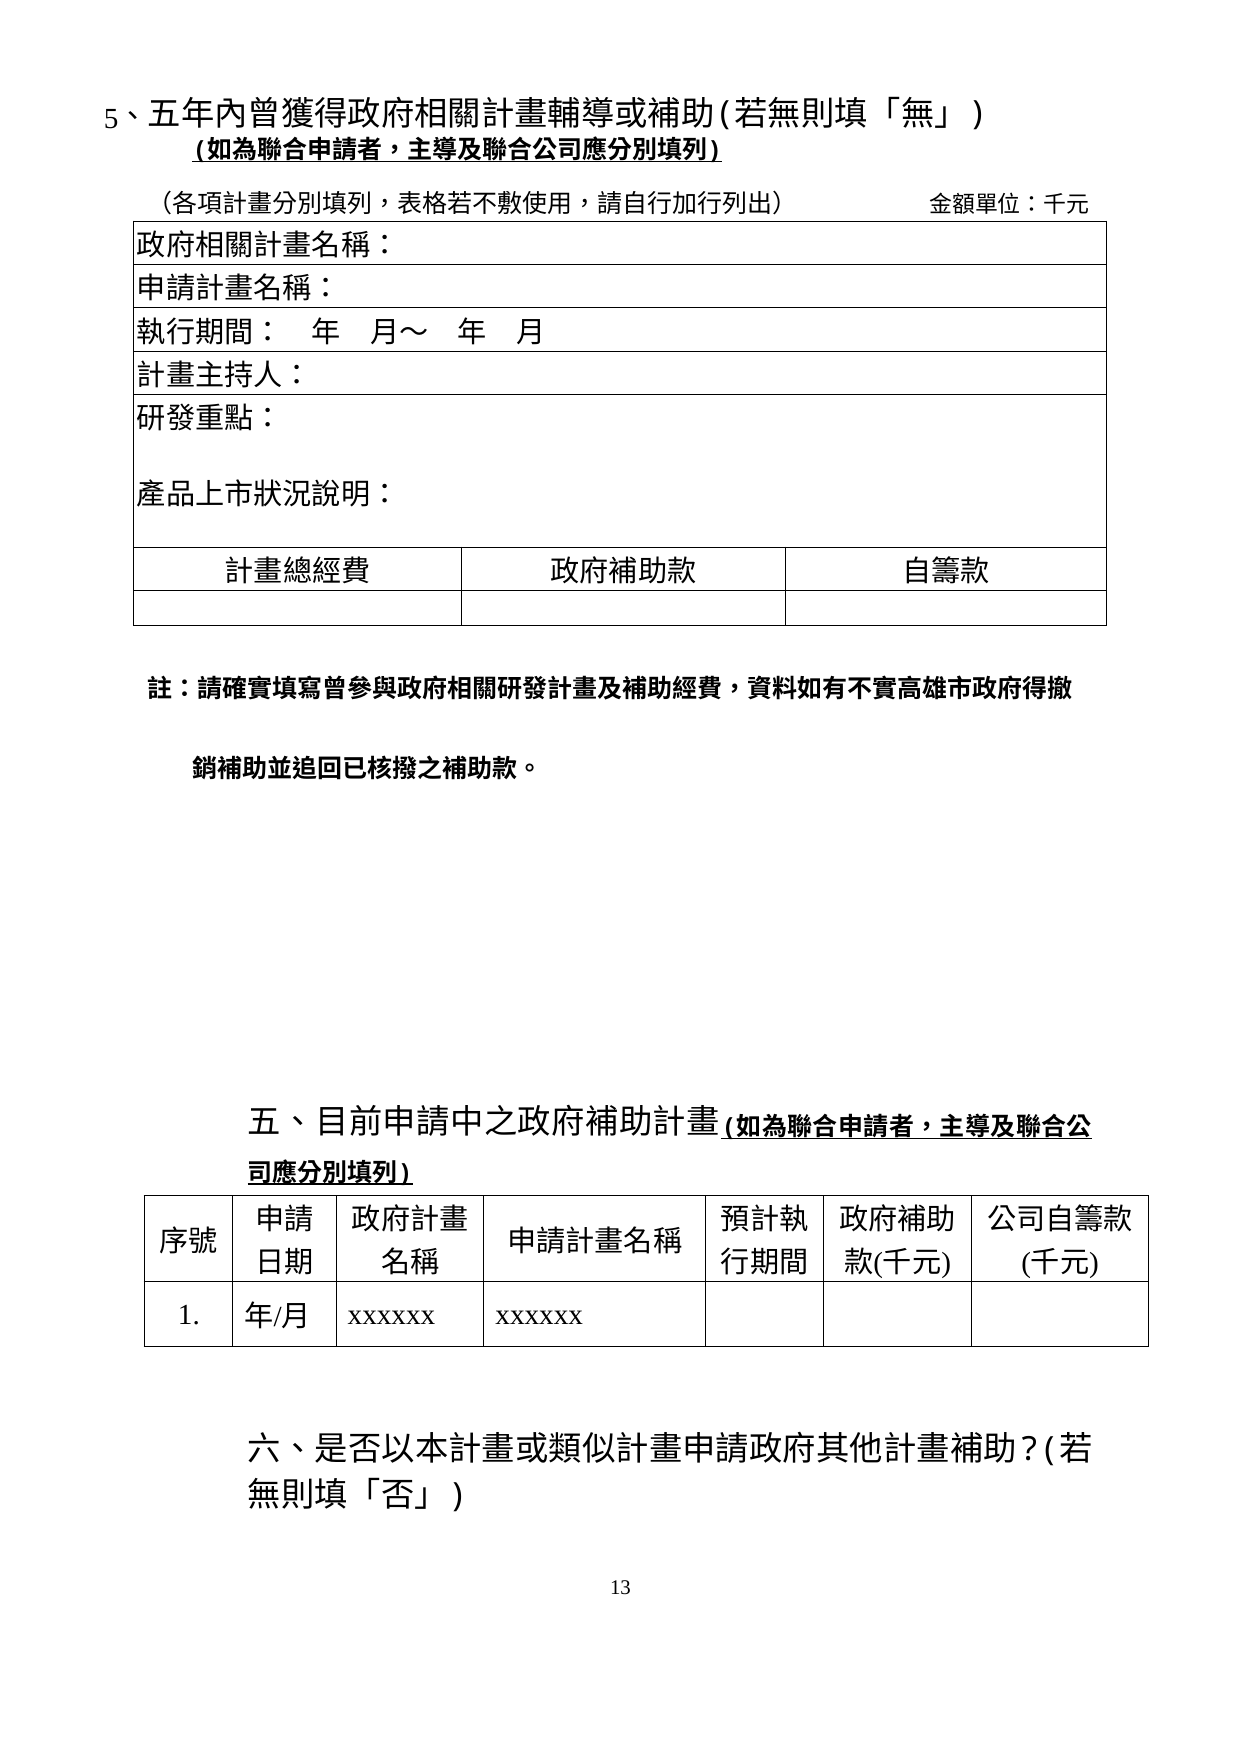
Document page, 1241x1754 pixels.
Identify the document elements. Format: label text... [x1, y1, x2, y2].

table_cell [706, 1282, 823, 1346]
table_header 政府相關計畫名稱： [134, 222, 1106, 264]
table_cell [972, 1282, 1148, 1346]
table_cell 自籌款 [786, 548, 1106, 590]
table_cell 計畫主持人： [134, 352, 1106, 394]
table_header 申請日期 [233, 1196, 336, 1281]
table_cell 計畫總經費 [134, 548, 461, 590]
list 五年內曾獲得政府相關計畫輔導或補助(若無則填「無」) [103, 89, 1092, 134]
table_cell [824, 1282, 971, 1346]
table_header 預計執行期間 [706, 1196, 823, 1281]
text 六、是否以本計畫或類似計畫申請政府其他計畫補助?(若無則填「否」) [248, 1424, 1092, 1516]
table_cell 政府補助款 [462, 548, 785, 590]
table_cell xxxxxx [337, 1282, 483, 1346]
text (如為聯合申請者，主導及聯合公司應分別填列) [192, 141, 1092, 166]
table_cell 執行期間： 年 月～ 年 月 [134, 308, 1106, 351]
text （各項計畫分別填列，表格若不敷使用，請自行加行列出） 金額單位：千元 [148, 178, 1092, 221]
table_header 序號 [145, 1196, 232, 1281]
table_header 申請計畫名稱 [484, 1196, 705, 1281]
table_cell [462, 591, 785, 624]
table_cell [786, 591, 1106, 624]
table_cell 年/月 [233, 1282, 336, 1346]
table_header 政府補助款(千元) [824, 1196, 971, 1281]
text 五、目前申請中之政府補助計畫(如為聯合申請者，主導及聯合公司應分別填列) [248, 1097, 1092, 1189]
table_cell [134, 591, 461, 624]
table_cell 研發重點： 產品上市狀況說明： [134, 395, 1106, 547]
table_cell 申請計畫名稱： [134, 265, 1106, 307]
table_header 政府計畫名稱 [337, 1196, 483, 1281]
table_header 公司自籌款(千元) [972, 1196, 1148, 1281]
text 註：請確實填寫曾參與政府相關研發計畫及補助經費，資料如有不實高雄市政府得撤銷補助並追回已核撥之補助款。 [148, 626, 1092, 785]
table_cell xxxxxx [484, 1282, 705, 1346]
table_cell 1. [145, 1282, 232, 1346]
